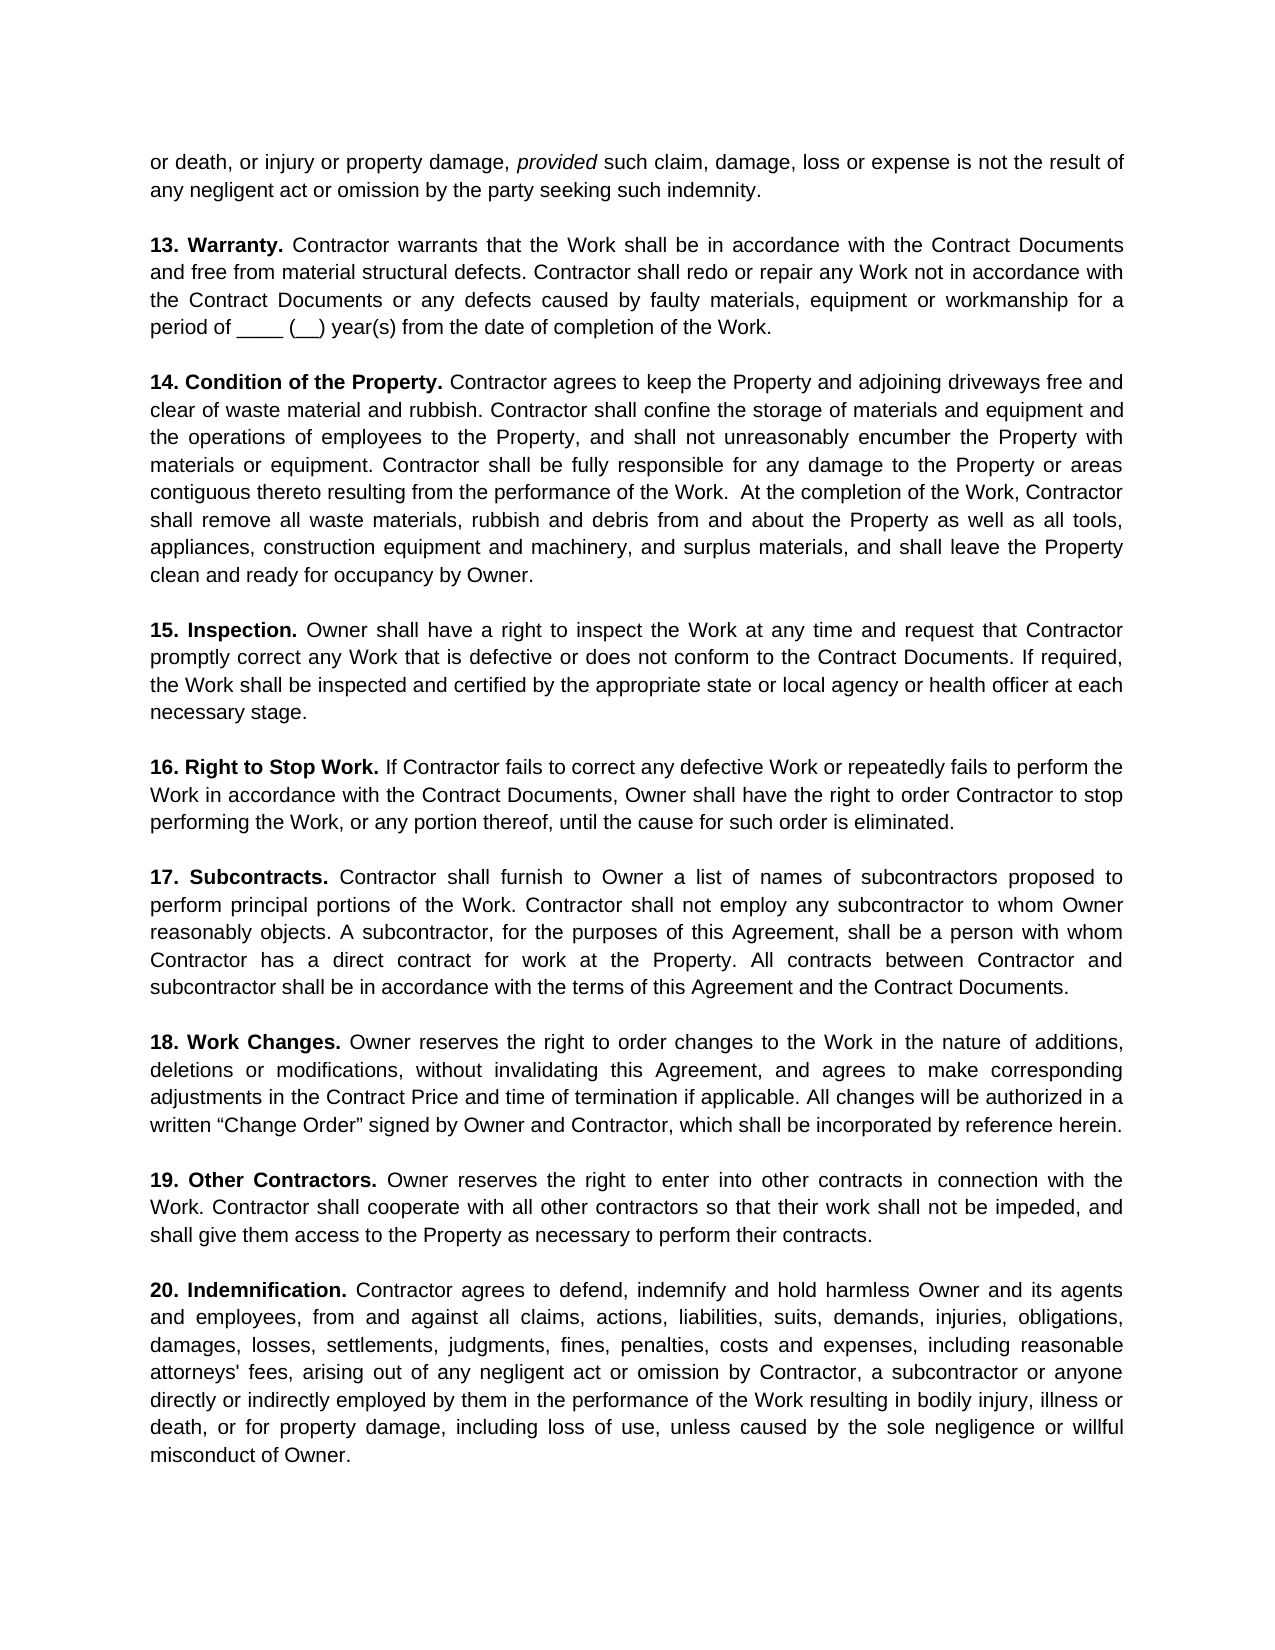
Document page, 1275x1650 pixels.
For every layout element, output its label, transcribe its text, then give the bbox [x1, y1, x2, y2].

text 17. Subcontracts. Contractor shall furnish to Owner a list of names of subcontractors proposed to perform principal portions of the Work. Contractor shall not employ any subcontractor to whom Owner reasonably objects. A subcontractor, for the purposes of this Agreement, shall be a person with whom Contractor has a direct contract for work at the Property. All contracts between Contractor and subcontractor shall be in accordance with the terms of this Agreement and the Contract Documents. [150, 865, 1125, 999]
text 14. Condition of the Property. Contractor agrees to keep the Property and adjoining driveways free and clear of waste material and rubbish. Contractor shall confine the storage of materials and equipment and the operations of employees to the Property, and shall not unreasonably encumber the Property with materials or equipment. Contractor shall be fully responsible for any damage to the Property or areas contiguous thereto resulting from the performance of the Work. At the completion of the Work, Contractor shall remove all waste materials, rubbish and debris from and about the Property as well as all tools, appliances, construction equipment and machinery, and surplus materials, and shall leave the Property clean and ready for occupancy by Owner. [150, 370, 1125, 586]
text 18. Work Changes. Owner reserves the right to order changes to the Work in the nature of additions, deletions or modifications, without invalidating this Agreement, and agrees to make corresponding adjustments in the Contract Price and time of termination if applicable. All changes will be authorized in a written “Change Order” signed by Owner and Contractor, which shall be incorporated by reference herein. [150, 1030, 1125, 1136]
text 13. Warranty. Contractor warrants that the Work shall be in accordance with the Contract Documents and free from material structural defects. Contractor shall redo or repair any Work not in accordance with the Contract Documents or any defects caused by faulty materials, equipment or workmanship for a period of ____ (__) year(s) from the date of completion of the Work. [150, 232, 1125, 339]
text or death, or injury or property damage, provided such claim, damage, loss or expense is not the result of any negligent act or omission by the party seeking such indemnity. [150, 150, 1125, 201]
text 16. Right to Stop Work. If Contractor fails to correct any defective Work or repeatedly fails to perform the Work in accordance with the Contract Documents, Owner shall have the right to order Contractor to stop performing the Work, or any portion thereof, until the cause for such order is eliminated. [150, 755, 1125, 834]
text 20. Indemnification. Contractor agrees to defend, indemnify and hold harmless Owner and its agents and employees, from and against all claims, actions, liabilities, suits, demands, injuries, obligations, damages, losses, settlements, judgments, fines, penalties, costs and expenses, including reasonable attorneys' fees, arising out of any negligent act or omission by Contractor, a subcontractor or anyone directly or indirectly employed by them in the performance of the Work resulting in bodily injury, illness or death, or for property damage, including loss of use, unless caused by the sole negligence or willful misconduct of Owner. [150, 1277, 1125, 1466]
text 15. Inspection. Owner shall have a right to inspect the Work at any time and request that Contractor promptly correct any Work that is defective or does not conform to the Contract Documents. If required, the Work shall be inspected and certified by the appropriate state or local agency or health officer at each necessary stage. [150, 617, 1125, 724]
text 19. Other Contractors. Owner reserves the right to enter into other contracts in connection with the Work. Contractor shall cooperate with all other contractors so that their work shall not be impeded, and shall give them access to the Property as necessary to perform their contracts. [150, 1167, 1125, 1246]
